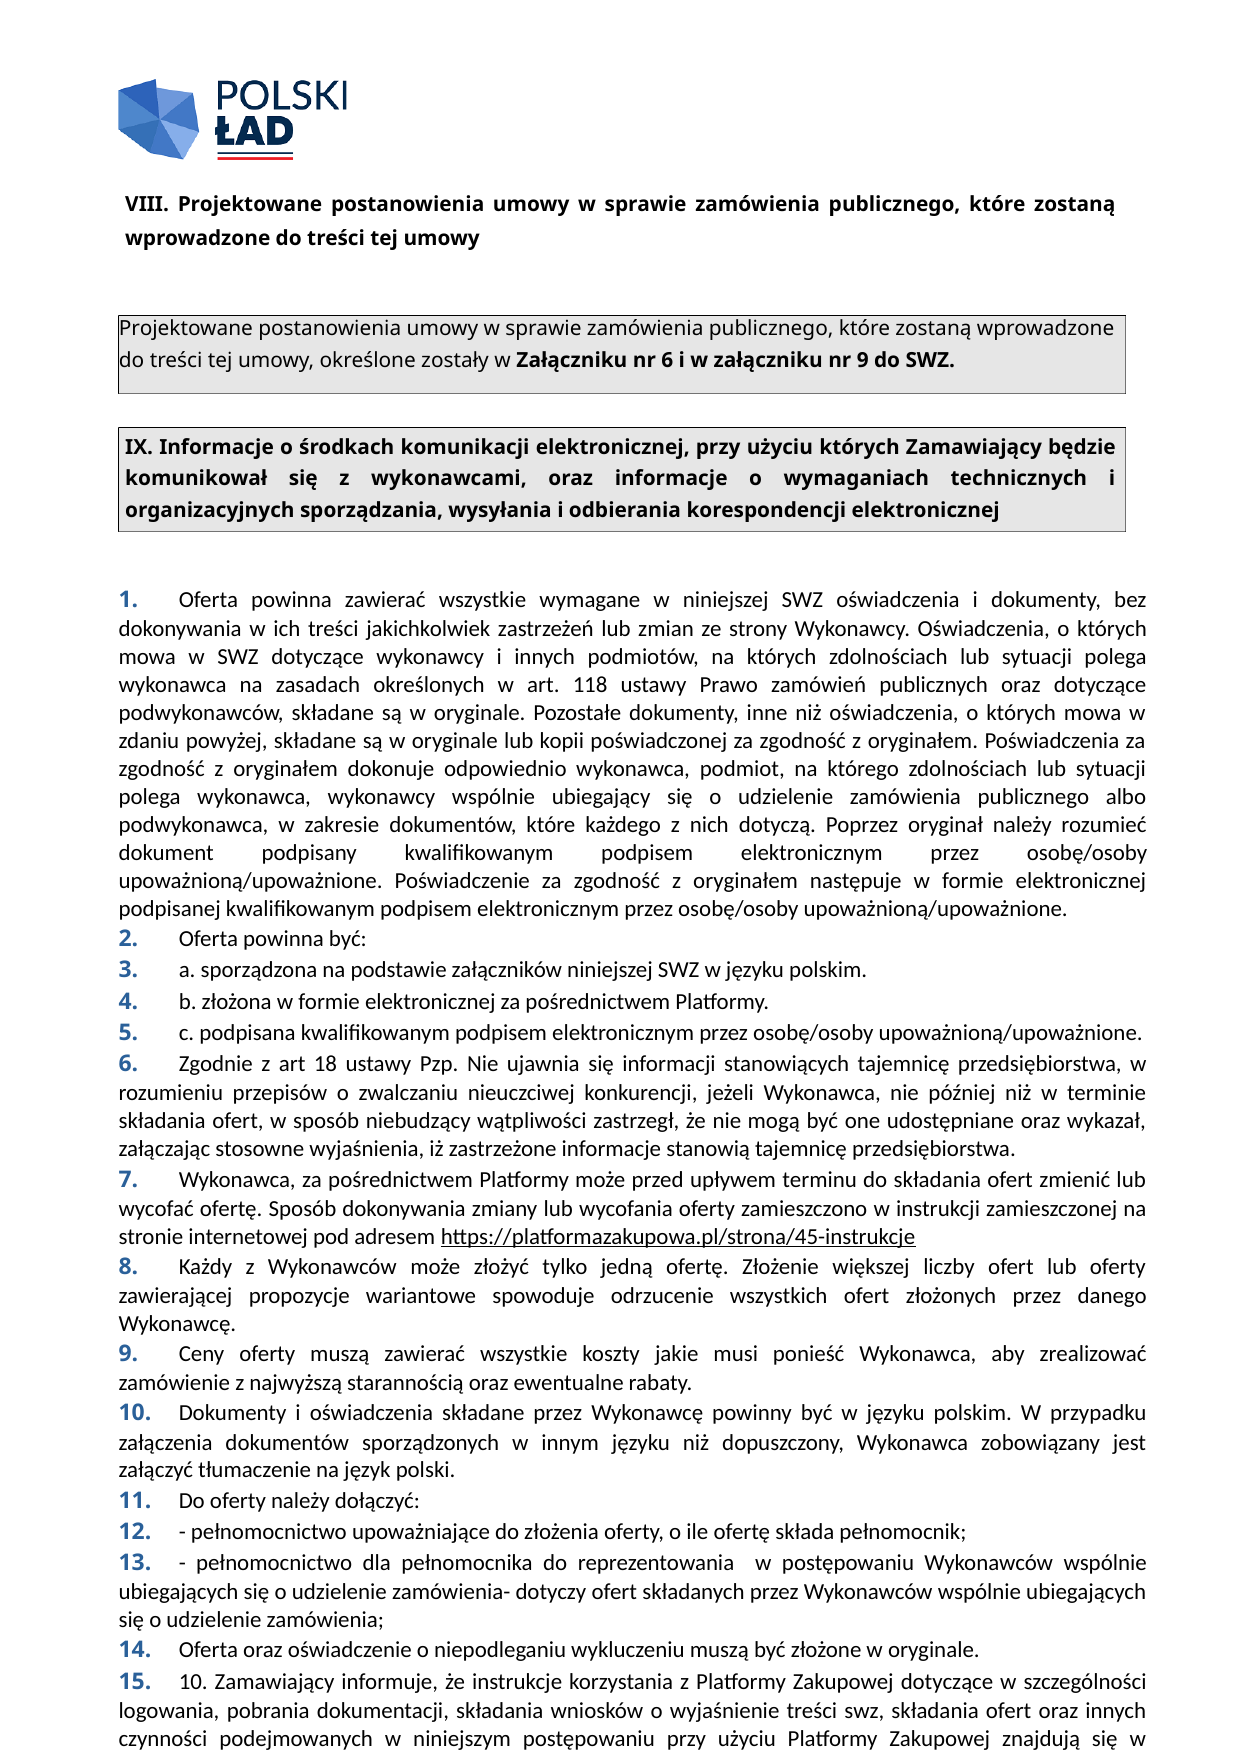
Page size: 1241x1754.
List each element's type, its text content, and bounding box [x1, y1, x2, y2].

list Każdy z Wykonawców może złożyć tylko jedną ofertę. Złożenie większej liczby ofert lub oferty zawierającej propozycje wariantowe spowoduje odrzucenie wszystkich ofert złożonych przez danego Wykonawcę. [118, 1250, 1148, 1337]
list Wykonawca, za pośrednictwem Platformy może przed upływem terminu do składania ofert zmienić lub wycofać ofertę. Sposób dokonywania zmiany lub wycofania oferty zamieszczono w instrukcji zamieszczonej na stronie internetowej pod adresem https://platformazakupowa.pl/strona/45-instrukcje [118, 1162, 1148, 1250]
list Dokumenty i oświadczenia składane przez Wykonawcę powinny być w języku polskim. W przypadku załączenia dokumentów sporządzonych w innym języku niż dopuszczony, Wykonawca zobowiązany jest załączyć tłumaczenie na język polski. [118, 1396, 1148, 1484]
list a. sporządzona na podstawie załączników niniejszej SWZ w języku polskim. [118, 953, 1148, 985]
picture [118, 79, 347, 160]
list 10. Zamawiający informuje, że instrukcje korzystania z Platformy Zakupowej dotyczące w szczególności logowania, pobrania dokumentacji, składania wniosków o wyjaśnienie treści swz, składania ofert oraz innych czynności podejmowanych w niniejszym postępowaniu przy użyciu Platformy Zakupowej znajdują się w [118, 1665, 1148, 1752]
list Oferta powinna zawierać wszystkie wymagane w niniejszej SWZ oświadczenia i dokumenty, bez dokonywania w ich treści jakichkolwiek zastrzeżeń lub zmian ze strony Wykonawcy. Oświadczenia, o których mowa w SWZ dotyczące wykonawcy i innych podmiotów, na których zdolnościach lub sytuacji polega wykonawca na zasadach określonych w art. 118 ustawy Prawo zamówień publicznych oraz dotyczące podwykonawców, składane są w oryginale. Pozostałe dokumenty, inne niż oświadczenia, o których mowa w zdaniu powyżej, składane są w oryginale lub kopii poświadczonej za zgodność z oryginałem. Poświadczenia za zgodność z oryginałem dokonuje odpowiednio wykonawca, podmiot, na którego zdolnościach lub sytuacji polega wykonawca, wykonawcy wspólnie ubiegający się o udzielenie zamówienia publicznego albo podwykonawca, w zakresie dokumentów, które każdego z nich dotyczą. Poprzez oryginał należy rozumieć dokument podpisany kwalifikowanym podpisem elektronicznym przez osobę/osoby upoważnioną/upoważnione. Poświadczenie za zgodność z oryginałem następuje w formie elektronicznej podpisanej kwalifikowanym podpisem elektronicznym przez osobę/osoby upoważnioną/upoważnione. [118, 583, 1148, 922]
list Zgodnie z art 18 ustawy Pzp. Nie ujawnia się informacji stanowiących tajemnicę przedsiębiorstwa, w rozumieniu przepisów o zwalczaniu nieuczciwej konkurencji, jeżeli Wykonawca, nie później niż w terminie składania ofert, w sposób niebudzący wątpliwości zastrzegł, że nie mogą być one udostępniane oraz wykazał, załączając stosowne wyjaśnienia, iż zastrzeżone informacje stanowią tajemnicę przedsiębiorstwa. [118, 1047, 1148, 1162]
picture [118, 427, 1126, 532]
list c. podpisana kwalifikowanym podpisem elektronicznym przez osobę/osoby upoważnioną/upoważnione. [118, 1016, 1148, 1047]
list Do oferty należy dołączyć: [118, 1484, 1148, 1515]
list Oferta powinna być: [118, 922, 1148, 953]
text VIII. Projektowane postanowienia umowy w sprawie zamówienia publicznego, które zostaną wprowadzone do treści tej umowy [125, 189, 1117, 252]
list Oferta oraz oświadczenie o niepodleganiu wykluczeniu muszą być złożone w oryginale. [118, 1633, 1148, 1665]
list Ceny oferty muszą zawierać wszystkie koszty jakie musi ponieść Wykonawca, aby zrealizować zamówienie z najwyższą starannością oraz ewentualne rabaty. [118, 1337, 1148, 1396]
picture [118, 315, 1126, 394]
list b. złożona w formie elektronicznej za pośrednictwem Platformy. [118, 985, 1148, 1016]
list - pełnomocnictwo dla pełnomocnika do reprezentowania w postępowaniu Wykonawców wspólnie ubiegających się o udzielenie zamówienia- dotyczy ofert składanych przez Wykonawców wspólnie ubiegających się o udzielenie zamówienia; [118, 1546, 1148, 1633]
text Projektowane postanowienia umowy w sprawie zamówienia publicznego, które zostaną wprowadzone do treści tej umowy, określone zostały w Załączniku nr 6 i w załączniku nr 9 do SWZ. [119, 313, 1144, 374]
list - pełnomocnictwo upoważniające do złożenia oferty, o ile ofertę składa pełnomocnik; [118, 1515, 1148, 1546]
